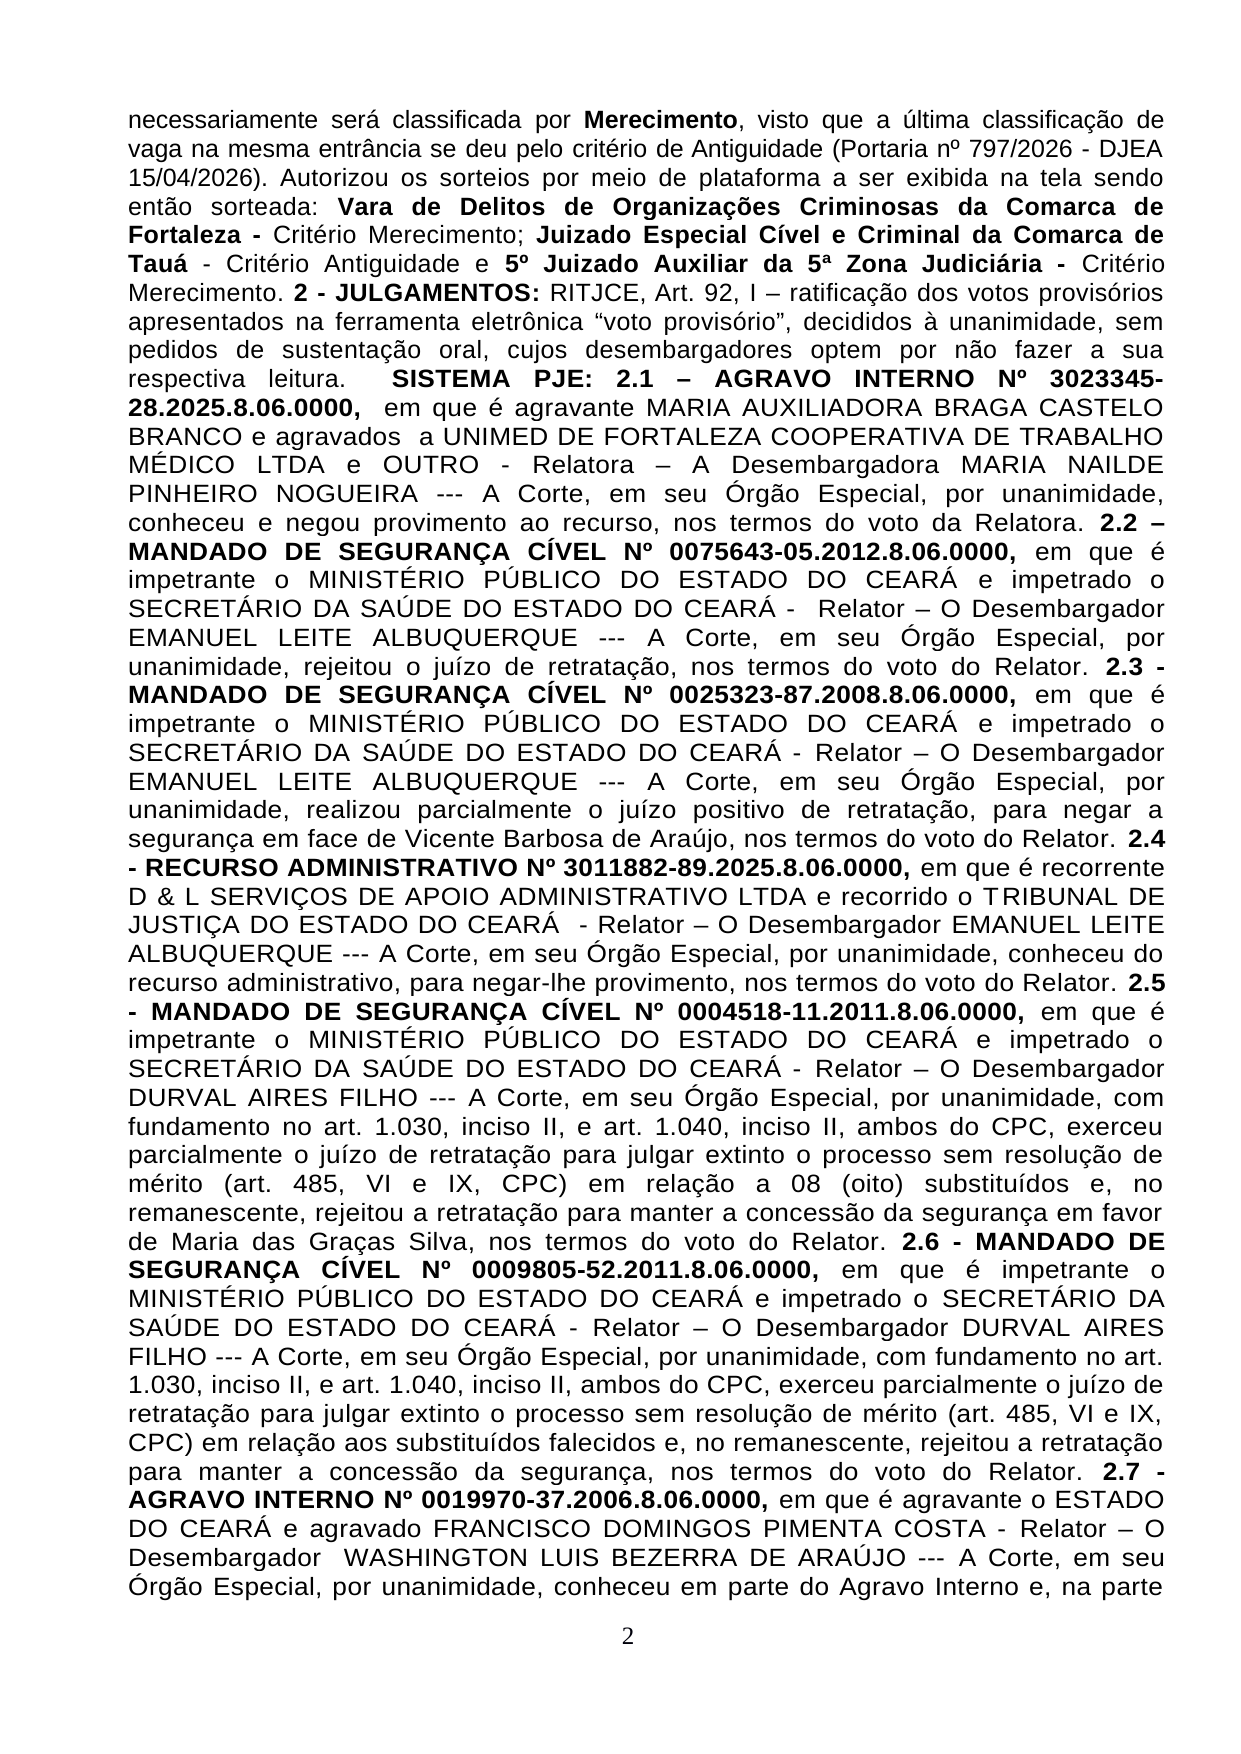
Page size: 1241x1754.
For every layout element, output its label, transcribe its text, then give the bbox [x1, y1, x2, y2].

text necessariamente será classificada por Merecimento, visto que a última classificação de vaga na mesma entrância se deu pelo critério de Antiguidade (Portaria nº 797/2026 - DJEA 15/04/2026). Autorizou os sorteios por meio de plataforma a ser exibida na tela sendo então sorteada: Vara de Delitos de Organizações Criminosas da Comarca de Fortaleza - Critério Merecimento; Juizado Especial Cível e Criminal da Comarca de Tauá - Critério Antiguidade e 5º Juizado Auxiliar da 5ª Zona Judiciária - Critério Merecimento. 2 - JULGAMENTOS: RITJCE, Art. 92, I – ratificação dos votos provisórios apresentados na ferramenta eletrônica “voto provisório”, decididos à unanimidade, sem pedidos de sustentação oral, cujos desembargadores optem por não fazer a sua respectiva leitura. SISTEMA PJE: 2.1 – AGRAVO INTERNO Nº 3023345-28.2025.8.06.0000, em que é agravante MARIA AUXILIADORA BRAGA CASTELO BRANCO e agravados a UNIMED DE FORTALEZA COOPERATIVA DE TRABALHO MÉDICO LTDA e OUTRO - Relatora – A Desembargadora MARIA NAILDE PINHEIRO NOGUEIRA --- A Corte, em seu Órgão Especial, por unanimidade, conheceu e negou provimento ao recurso, nos termos do voto da Relatora. 2.2 – MANDADO DE SEGURANÇA CÍVEL Nº 0075643-05.2012.8.06.0000, em que é impetrante o MINISTÉRIO PÚBLICO DO ESTADO DO CEARÁ e impetrado o SECRETÁRIO DA SAÚDE DO ESTADO DO CEARÁ - Relator – O Desembargador EMANUEL LEITE ALBUQUERQUE --- A Corte, em seu Órgão Especial, por unanimidade, rejeitou o juízo de retratação, nos termos do voto do Relator. 2.3 - MANDADO DE SEGURANÇA CÍVEL Nº 0025323-87.2008.8.06.0000, em que é impetrante o MINISTÉRIO PÚBLICO DO ESTADO DO CEARÁ e impetrado o SECRETÁRIO DA SAÚDE DO ESTADO DO CEARÁ - Relator – O Desembargador EMANUEL LEITE ALBUQUERQUE --- A Corte, em seu Órgão Especial, por unanimidade, realizou parcialmente o juízo positivo de retratação, para negar a segurança em face de Vicente Barbosa de Araújo, nos termos do voto do Relator. 2.4 - RECURSO ADMINISTRATIVO Nº 3011882-89.2025.8.06.0000, em que é recorrente D & L SERVIÇOS DE APOIO ADMINISTRATIVO LTDA e recorrido o TRIBUNAL DE JUSTIÇA DO ESTADO DO CEARÁ - Relator – O Desembargador EMANUEL LEITE ALBUQUERQUE --- A Corte, em seu Órgão Especial, por unanimidade, conheceu do recurso administrativo, para negar-lhe provimento, nos termos do voto do Relator. 2.5 - MANDADO DE SEGURANÇA CÍVEL Nº 0004518-11.2011.8.06.0000, em que é impetrante o MINISTÉRIO PÚBLICO DO ESTADO DO CEARÁ e impetrado o SECRETÁRIO DA SAÚDE DO ESTADO DO CEARÁ - Relator – O Desembargador DURVAL AIRES FILHO --- A Corte, em seu Órgão Especial, por unanimidade, com fundamento no art. 1.030, inciso II, e art. 1.040, inciso II, ambos do CPC, exerceu parcialmente o juízo de retratação para julgar extinto o processo sem resolução de mérito (art. 485, VI e IX, CPC) em relação a 08 (oito) substituídos e, no remanescente, rejeitou a retratação para manter a concessão da segurança em favor de Maria das Graças Silva, nos termos do voto do Relator. 2.6 - MANDADO DE SEGURANÇA CÍVEL Nº 0009805-52.2011.8.06.0000, em que é impetrante o MINISTÉRIO PÚBLICO DO ESTADO DO CEARÁ e impetrado o SECRETÁRIO DA SAÚDE DO ESTADO DO CEARÁ - Relator – O Desembargador DURVAL AIRES FILHO --- A Corte, em seu Órgão Especial, por unanimidade, com fundamento no art. 1.030, inciso II, e art. 1.040, inciso II, ambos do CPC, exerceu parcialmente o juízo de retratação para julgar extinto o processo sem resolução de mérito (art. 485, VI e IX, CPC) em relação aos substituídos falecidos e, no remanescente, rejeitou a retratação para manter a concessão da segurança, nos termos do voto do Relator. 2.7 - AGRAVO INTERNO Nº 0019970-37.2006.8.06.0000, em que é agravante o ESTADO DO CEARÁ e agravado FRANCISCO DOMINGOS PIMENTA COSTA - Relator – O Desembargador WASHINGTON LUIS BEZERRA DE ARAÚJO --- A Corte, em seu Órgão Especial, por unanimidade, conheceu em parte do Agravo Interno e, na parte [128, 105, 1165, 1600]
